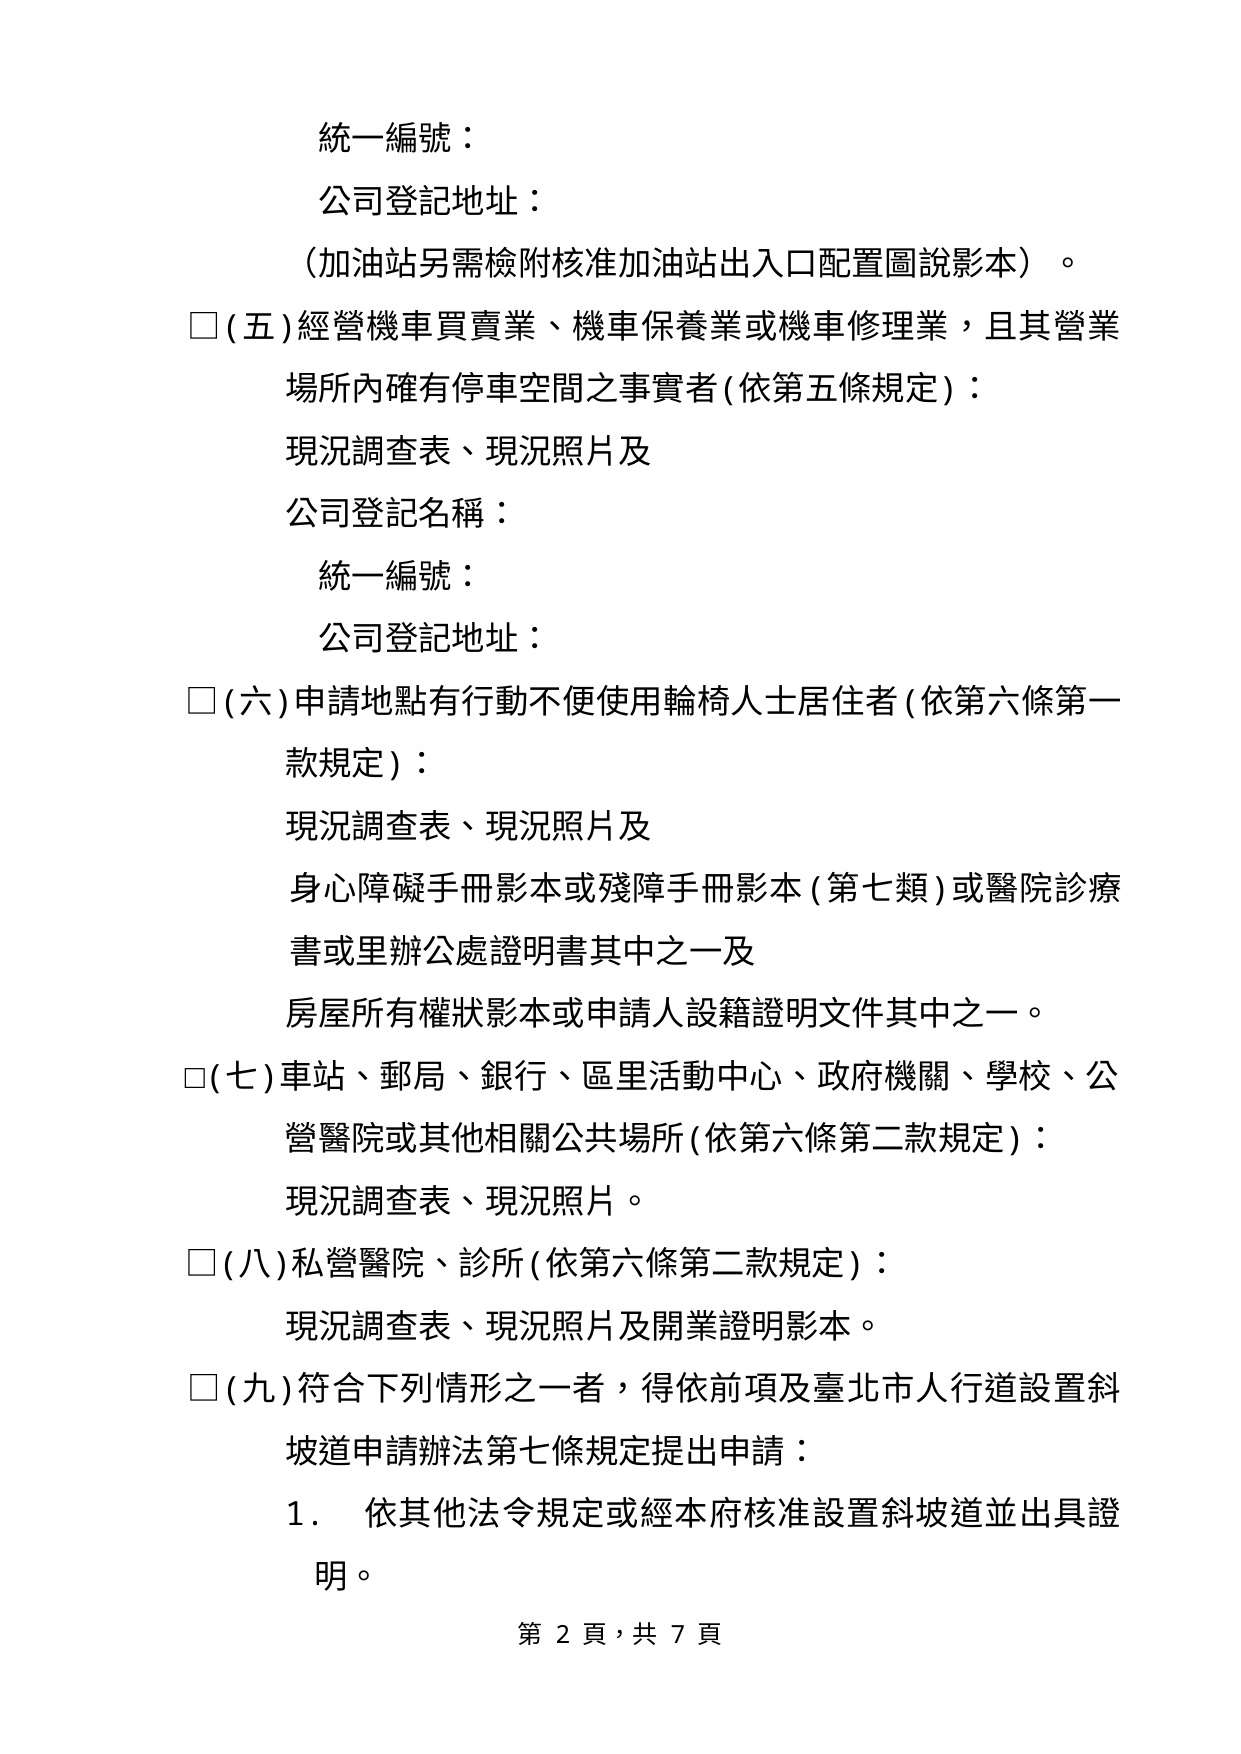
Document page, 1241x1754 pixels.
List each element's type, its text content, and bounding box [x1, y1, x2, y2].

text □(五)經營機車買賣業、機車保養業或機車修理業，且其營業場所內確有停車空間之事實者(依第五條規定)： [118, 282, 1122, 407]
text （加油站另需檢附核准加油站出入口配置圖說影本）。 [251, 220, 1122, 282]
text □(七)車站、郵局、銀行、區里活動中心、政府機關、學校、公營醫院或其他相關公共場所(依第六條第二款規定)： [184, 1032, 1122, 1157]
text 現況調查表、現況照片及 [118, 407, 1122, 470]
text □(六)申請地點有行動不便使用輪椅人士居住者(依第六條第一款規定)： [118, 657, 1122, 782]
text 公司登記名稱： [118, 470, 1122, 532]
text 房屋所有權狀影本或申請人設籍證明文件其中之一。 [118, 970, 1122, 1032]
text 現況調查表、現況照片及開業證明影本。 [118, 1282, 1122, 1345]
text 身心障礙手冊影本或殘障手冊影本(第七類)或醫院診療書或里辦公處證明書其中之一及 [289, 845, 1122, 970]
text 現況調查表、現況照片及 [118, 782, 1122, 845]
text □(八)私營醫院、診所(依第六條第二款規定)： [118, 1220, 1122, 1282]
text 公司登記地址： [118, 157, 1122, 220]
list 依其他法令規定或經本府核准設置斜坡道並出具證明。 [285, 1470, 1122, 1595]
text □(九)符合下列情形之一者，得依前項及臺北市人行道設置斜坡道申請辦法第七條規定提出申請： [118, 1345, 1122, 1470]
text 公司登記地址： [118, 595, 1122, 657]
text 現況調查表、現況照片。 [118, 1157, 1122, 1220]
text 統一編號： [118, 95, 1122, 157]
text 統一編號： [118, 532, 1122, 595]
